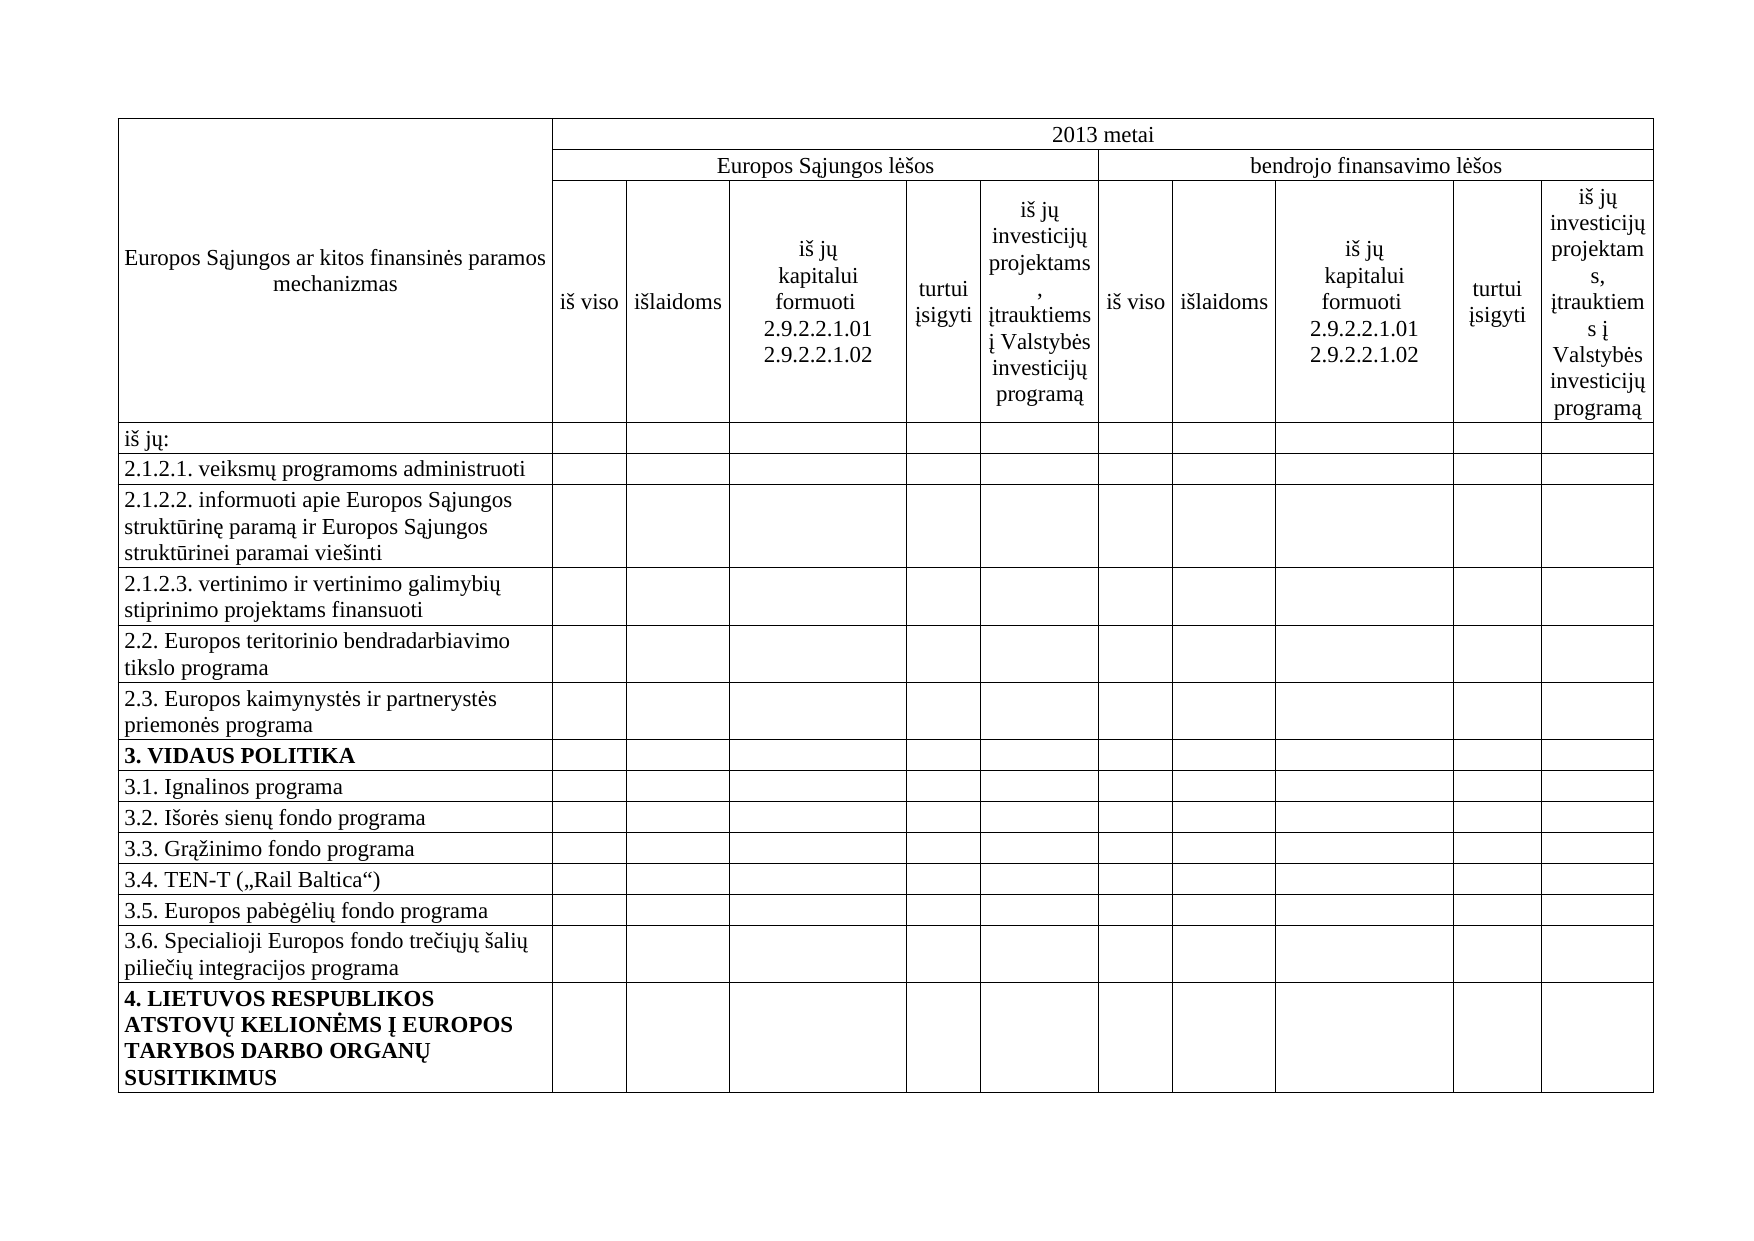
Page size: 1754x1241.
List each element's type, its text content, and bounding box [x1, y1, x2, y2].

table_cell Europos Sąjungos lėšos [553, 150, 1098, 180]
table_cell 3.2. Išorės sienų fondo programa [119, 802, 552, 832]
table_cell 2.1.2.3. vertinimo ir vertinimo galimybių stiprinimo projektams finansuoti [119, 568, 552, 624]
table_cell [1173, 626, 1275, 682]
table_cell turtui įsigyti [907, 181, 980, 422]
table_cell [907, 626, 980, 682]
table_cell [1099, 983, 1172, 1092]
table_cell [553, 771, 626, 801]
table_cell [1173, 683, 1275, 739]
table_cell [553, 895, 626, 925]
table_cell [981, 485, 1098, 567]
table_cell [730, 983, 906, 1092]
table_cell [730, 485, 906, 567]
table_cell [1454, 485, 1541, 567]
table_cell [1454, 771, 1541, 801]
table_cell [1173, 895, 1275, 925]
table_cell [1099, 833, 1172, 863]
table_cell [907, 983, 980, 1092]
table_cell [1173, 740, 1275, 770]
table_cell [1099, 926, 1172, 982]
table_cell [907, 895, 980, 925]
table_cell [981, 626, 1098, 682]
table_cell [627, 568, 729, 624]
table_cell 3.1. Ignalinos programa [119, 771, 552, 801]
table_header 2013 metai [553, 119, 1653, 149]
table_cell iš viso [1099, 181, 1172, 422]
table_cell [1276, 771, 1453, 801]
table_cell [1276, 485, 1453, 567]
table_cell [1173, 423, 1275, 453]
table_cell [627, 626, 729, 682]
table_cell [981, 454, 1098, 484]
table_cell [1454, 895, 1541, 925]
table_cell [1173, 926, 1275, 982]
table_cell iš jų: [119, 423, 552, 453]
table_cell [627, 864, 729, 894]
table_cell [1173, 485, 1275, 567]
table_cell 3.4. TEN-T („Rail Baltica“) [119, 864, 552, 894]
table_cell turtui įsigyti [1454, 181, 1541, 422]
table_cell 2.2. Europos teritorinio bendradarbiavimo tikslo programa [119, 626, 552, 682]
table_cell [1173, 983, 1275, 1092]
table_cell [1276, 864, 1453, 894]
table_cell [553, 423, 626, 453]
table_cell [1173, 568, 1275, 624]
table_cell iš viso [553, 181, 626, 422]
table_cell [1276, 926, 1453, 982]
table_cell iš jų kapitalui formuoti 2.9.2.2.1.01 2.9.2.2.1.02 [1276, 181, 1453, 422]
table_cell [1542, 771, 1653, 801]
table_cell [553, 568, 626, 624]
table_cell [981, 983, 1098, 1092]
table_cell [730, 683, 906, 739]
table_cell [1542, 683, 1653, 739]
table_cell [1542, 423, 1653, 453]
table_cell [907, 423, 980, 453]
table_cell [1454, 802, 1541, 832]
table_cell [627, 983, 729, 1092]
table_cell [627, 771, 729, 801]
table_cell [907, 683, 980, 739]
table_cell [1454, 983, 1541, 1092]
table_cell [1276, 568, 1453, 624]
table_cell [730, 864, 906, 894]
table_cell [907, 485, 980, 567]
table_cell 3. VIDAUS POLITIKA [119, 740, 552, 770]
table_cell [1099, 423, 1172, 453]
table_cell [1099, 895, 1172, 925]
table_cell 4. LIETUVOS RESPUBLIKOS ATSTOVŲ KELIONĖMS Į EUROPOS TARYBOS DARBO ORGANŲ SUSITIKIMUS [119, 983, 552, 1092]
table_cell [1454, 454, 1541, 484]
table_cell [1099, 568, 1172, 624]
table_cell [553, 485, 626, 567]
table_cell 3.5. Europos pabėgėlių fondo programa [119, 895, 552, 925]
table_cell [553, 833, 626, 863]
table_cell iš jų investicijų projektams, įtrauktiems į Valstybės investicijų programą [981, 181, 1098, 422]
table_cell [981, 423, 1098, 453]
table_cell [1276, 454, 1453, 484]
table_cell [627, 485, 729, 567]
table_cell [553, 864, 626, 894]
table_cell [553, 983, 626, 1092]
table_header Europos Sąjungos ar kitos finansinės paramos mechanizmas [119, 119, 552, 422]
table_cell [1099, 626, 1172, 682]
table_cell [1542, 454, 1653, 484]
table_cell bendrojo finansavimo lėšos [1099, 150, 1653, 180]
table_cell [907, 740, 980, 770]
table_cell [981, 568, 1098, 624]
table_cell [981, 926, 1098, 982]
table_cell [1542, 802, 1653, 832]
table_cell [981, 895, 1098, 925]
table_cell [730, 568, 906, 624]
table_cell [1276, 683, 1453, 739]
table_cell [1099, 740, 1172, 770]
table_cell 3.6. Specialioji Europos fondo trečiųjų šalių piliečių integracijos programa [119, 926, 552, 982]
table_cell [1173, 454, 1275, 484]
table_cell [627, 740, 729, 770]
table_cell [1099, 485, 1172, 567]
table_cell [981, 740, 1098, 770]
table_cell [907, 833, 980, 863]
table_cell [553, 802, 626, 832]
table_cell [907, 802, 980, 832]
table_cell [1276, 740, 1453, 770]
table_cell iš jų investicijų projektams, įtrauktiems į Valstybės investicijų programą [1542, 181, 1653, 422]
table_cell [730, 740, 906, 770]
table_cell [1276, 802, 1453, 832]
table_cell [553, 683, 626, 739]
table_cell išlaidoms [627, 181, 729, 422]
table_cell [1454, 568, 1541, 624]
table_cell [627, 833, 729, 863]
table_cell [1099, 771, 1172, 801]
table_cell [981, 864, 1098, 894]
table_cell [553, 626, 626, 682]
table_cell [907, 926, 980, 982]
table_cell [1276, 626, 1453, 682]
table_cell 2.1.2.1. veiksmų programoms administruoti [119, 454, 552, 484]
table_cell [1454, 833, 1541, 863]
table_cell [627, 683, 729, 739]
table_cell [1454, 683, 1541, 739]
table_cell [907, 771, 980, 801]
table_cell [1276, 423, 1453, 453]
table_cell [1454, 626, 1541, 682]
table_cell 2.1.2.2. informuoti apie Europos Sąjungos struktūrinę paramą ir Europos Sąjungos struktūrinei paramai viešinti [119, 485, 552, 567]
table_cell [1542, 926, 1653, 982]
table_cell [730, 833, 906, 863]
table_cell [1542, 983, 1653, 1092]
table_cell [1542, 626, 1653, 682]
table_cell [730, 895, 906, 925]
table_cell [553, 454, 626, 484]
table_cell [1542, 485, 1653, 567]
table_cell [730, 771, 906, 801]
table_cell [1542, 864, 1653, 894]
table_cell [907, 454, 980, 484]
table_cell [1099, 802, 1172, 832]
table_cell [553, 926, 626, 982]
table_cell [1276, 833, 1453, 863]
table_cell [1542, 895, 1653, 925]
table_cell [1276, 983, 1453, 1092]
table_cell [1173, 864, 1275, 894]
table_cell [1542, 833, 1653, 863]
table_cell [1454, 740, 1541, 770]
table_cell iš jų kapitalui formuoti 2.9.2.2.1.01 2.9.2.2.1.02 [730, 181, 906, 422]
table_cell [627, 926, 729, 982]
table_cell išlaidoms [1173, 181, 1275, 422]
table_cell [627, 454, 729, 484]
table_cell [981, 683, 1098, 739]
table_cell [730, 802, 906, 832]
table_cell [1173, 771, 1275, 801]
table_cell [730, 626, 906, 682]
table_cell [981, 802, 1098, 832]
table_cell [1454, 423, 1541, 453]
table_cell [730, 423, 906, 453]
table_cell [1099, 683, 1172, 739]
table_cell [1173, 833, 1275, 863]
table_cell [907, 864, 980, 894]
table_cell [1276, 895, 1453, 925]
table_cell [1542, 568, 1653, 624]
table_cell [1542, 740, 1653, 770]
table_cell 2.3. Europos kaimynystės ir partnerystės priemonės programa [119, 683, 552, 739]
table_cell [627, 423, 729, 453]
table_cell 3.3. Grąžinimo fondo programa [119, 833, 552, 863]
table_cell [1099, 864, 1172, 894]
table_cell [907, 568, 980, 624]
table_cell [730, 454, 906, 484]
table_cell [1099, 454, 1172, 484]
table_cell [981, 771, 1098, 801]
table_cell [1454, 864, 1541, 894]
table_cell [730, 926, 906, 982]
table_cell [981, 833, 1098, 863]
table_cell [627, 802, 729, 832]
table_cell [627, 895, 729, 925]
table_cell [553, 740, 626, 770]
table_cell [1173, 802, 1275, 832]
table_cell [1454, 926, 1541, 982]
